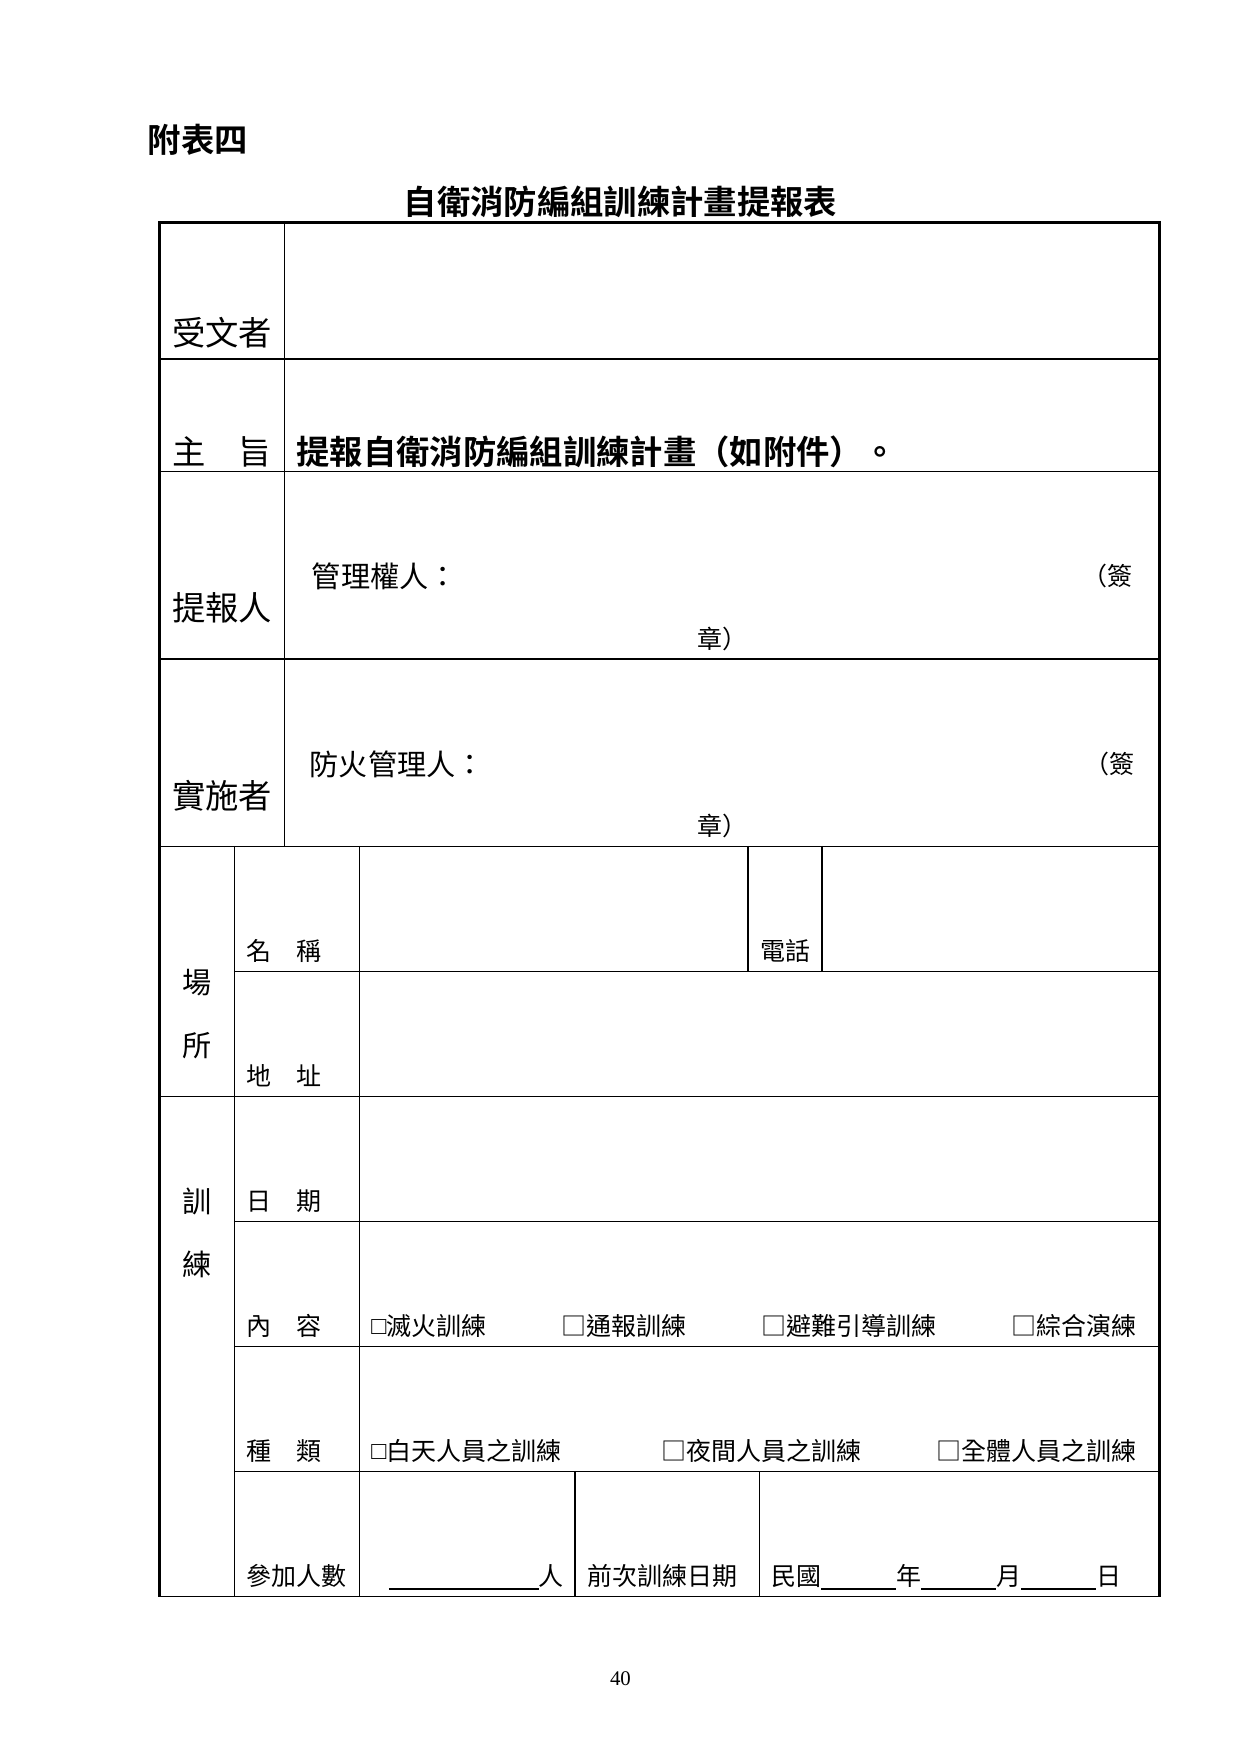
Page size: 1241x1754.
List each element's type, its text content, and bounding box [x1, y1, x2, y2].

table_cell [360, 1097, 1158, 1221]
table_cell 種 類 [235, 1347, 359, 1471]
table_cell 訓 練 [161, 1097, 234, 1596]
table_cell [360, 847, 747, 971]
table_cell 管理權人： （簽章） [285, 472, 1158, 658]
table_header 受文者 [161, 224, 284, 358]
table_cell [823, 847, 1158, 971]
table_cell 提報人 [161, 472, 284, 658]
table_cell 提報自衛消防編組訓練計畫（如附件）。 [285, 360, 1158, 471]
table_cell 場 所 [161, 847, 234, 1096]
text 附表四 [148, 96, 1092, 158]
table_cell 地 址 [235, 972, 359, 1096]
text 自衛消防編組訓練計畫提報表 [148, 158, 1092, 221]
table_cell [360, 972, 1158, 1096]
table_cell 參加人數 [235, 1472, 359, 1596]
table_cell 民國 年 月 日 [760, 1472, 1158, 1596]
table_cell □白天人員之訓練 □夜間人員之訓練 □全體人員之訓練 [360, 1347, 1158, 1471]
table_cell 前次訓練日期 [576, 1472, 759, 1596]
table_cell 內 容 [235, 1222, 359, 1346]
table_cell 實施者 [161, 660, 284, 846]
table_cell 人 [360, 1472, 574, 1596]
table_cell 電話 [749, 847, 821, 971]
table_cell 名 稱 [235, 847, 359, 971]
table_header [285, 224, 1158, 358]
table_cell 日 期 [235, 1097, 359, 1221]
table_cell 主 旨 [161, 360, 284, 471]
table_cell □滅火訓練 □通報訓練 □避難引導訓練 □綜合演練 [360, 1222, 1158, 1346]
table_cell 防火管理人： （簽章） [285, 660, 1158, 846]
